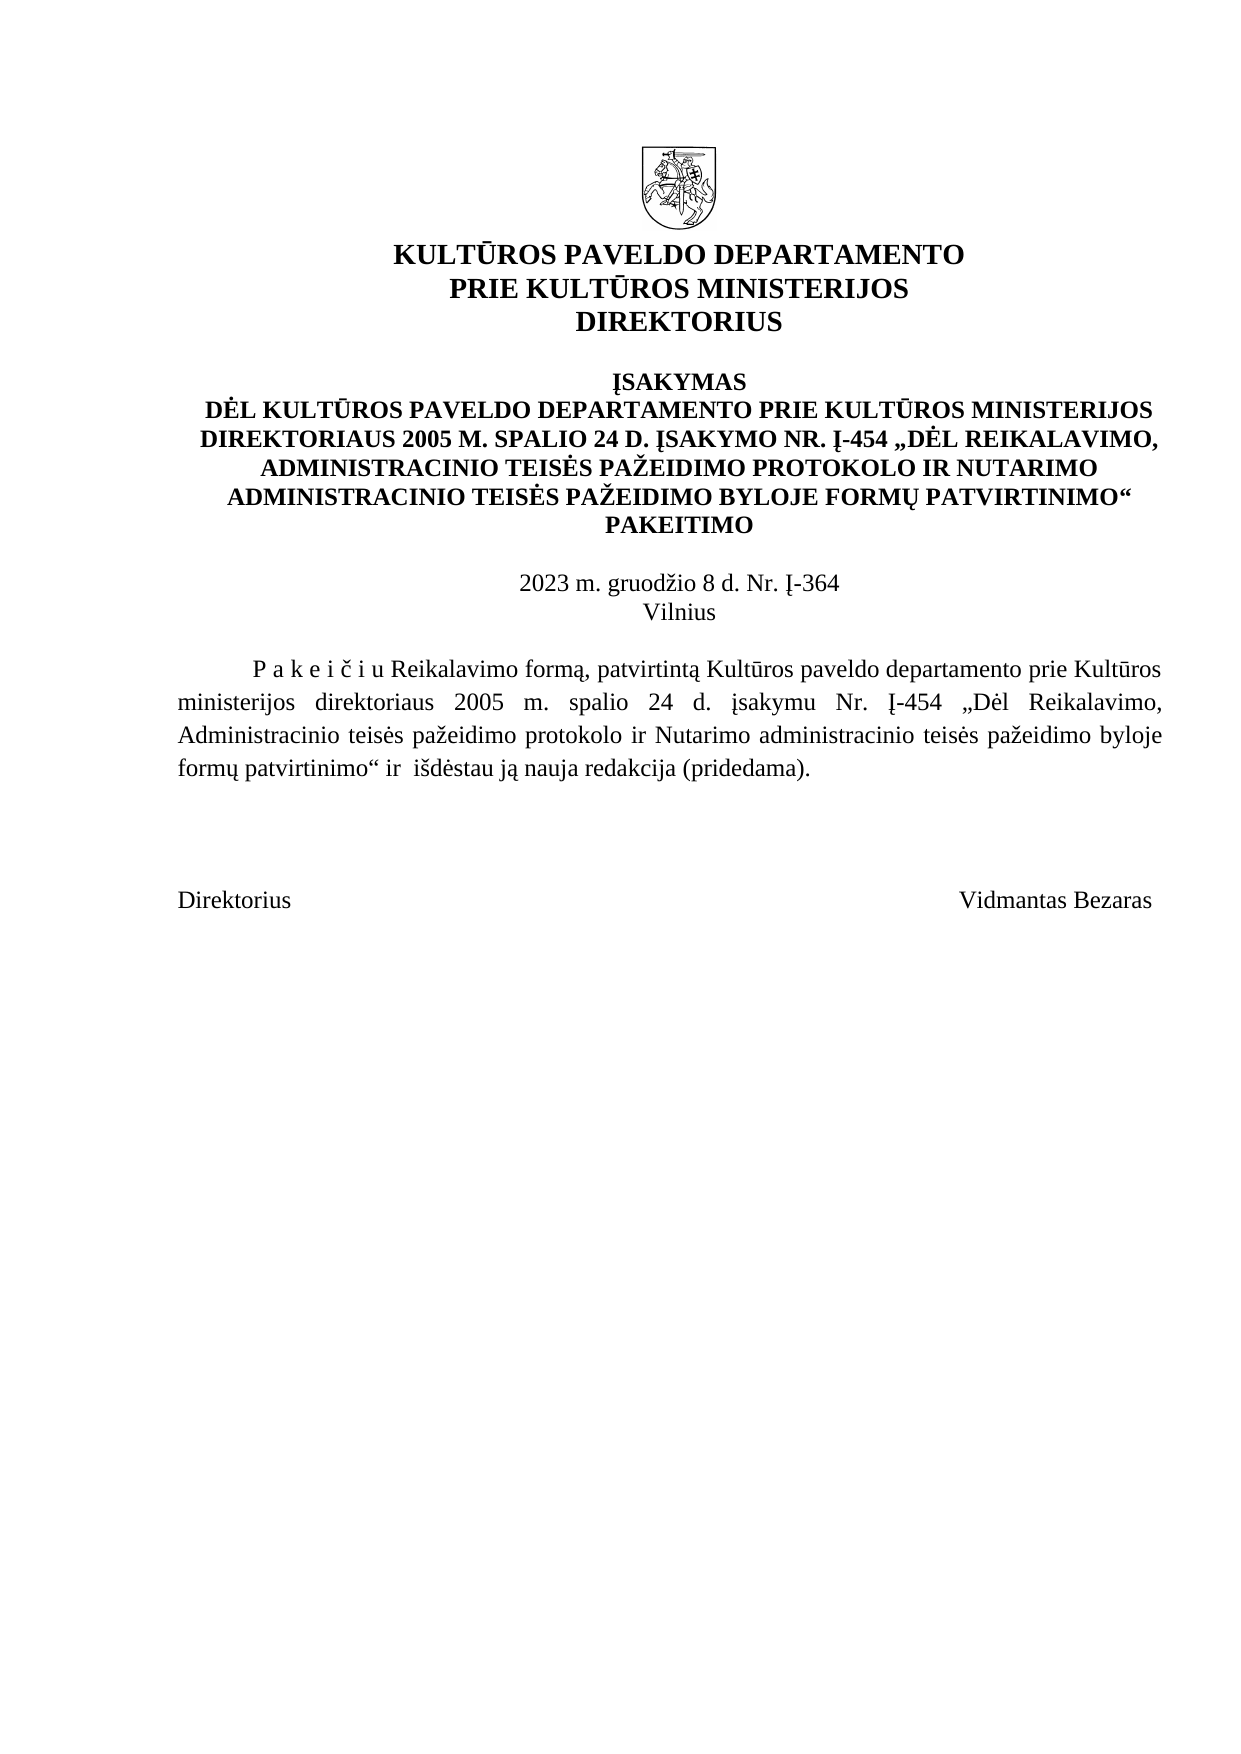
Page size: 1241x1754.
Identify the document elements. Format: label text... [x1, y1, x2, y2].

text ĮSAKYMAS [177, 367, 1181, 396]
text Vilnius [177, 597, 1181, 626]
text PRIE KULTŪROS MINISTERIJOS [177, 271, 1181, 304]
text Direktorius Vidmantas Bezaras [177, 886, 1163, 914]
text P a k e i č i u Reikalavimo formą, patvirtintą Kultūros paveldo departamento prie Kultūros ministerijos direktoriaus 2005 m. spalio 24 d. įsakymu Nr. Į-454 „Dėl Reikalavimo, Administracinio teisės pažeidimo protokolo ir Nutarimo administracinio teisės pažeidimo byloje formų patvirtinimo“ ir išdėstau ją nauja redakcija (pridedama). [177, 654, 1163, 782]
text DĖL KULTŪROS PAVELDO DEPARTAMENTO PRIE KULTŪROS MINISTERIJOS DIREKTORIAUS 2005 M. SPALIO 24 D. ĮSAKYMO NR. Į-454 „DĖL REIKALAVIMO, ADMINISTRACINIO TEISĖS PAŽEIDIMO PROTOKOLO IR NUTARIMO ADMINISTRACINIO TEISĖS PAŽEIDIMO BYLOJE FORMŲ PATVIRTINIMO“ PAKEITIMO [177, 396, 1181, 539]
subtitle DIREKTORIUS [177, 304, 1181, 338]
text KULTŪROS PAVELDO DEPARTAMENTO [177, 237, 1181, 271]
text 2023 m. gruodžio 8 d. Nr. Į-364 [177, 568, 1181, 597]
